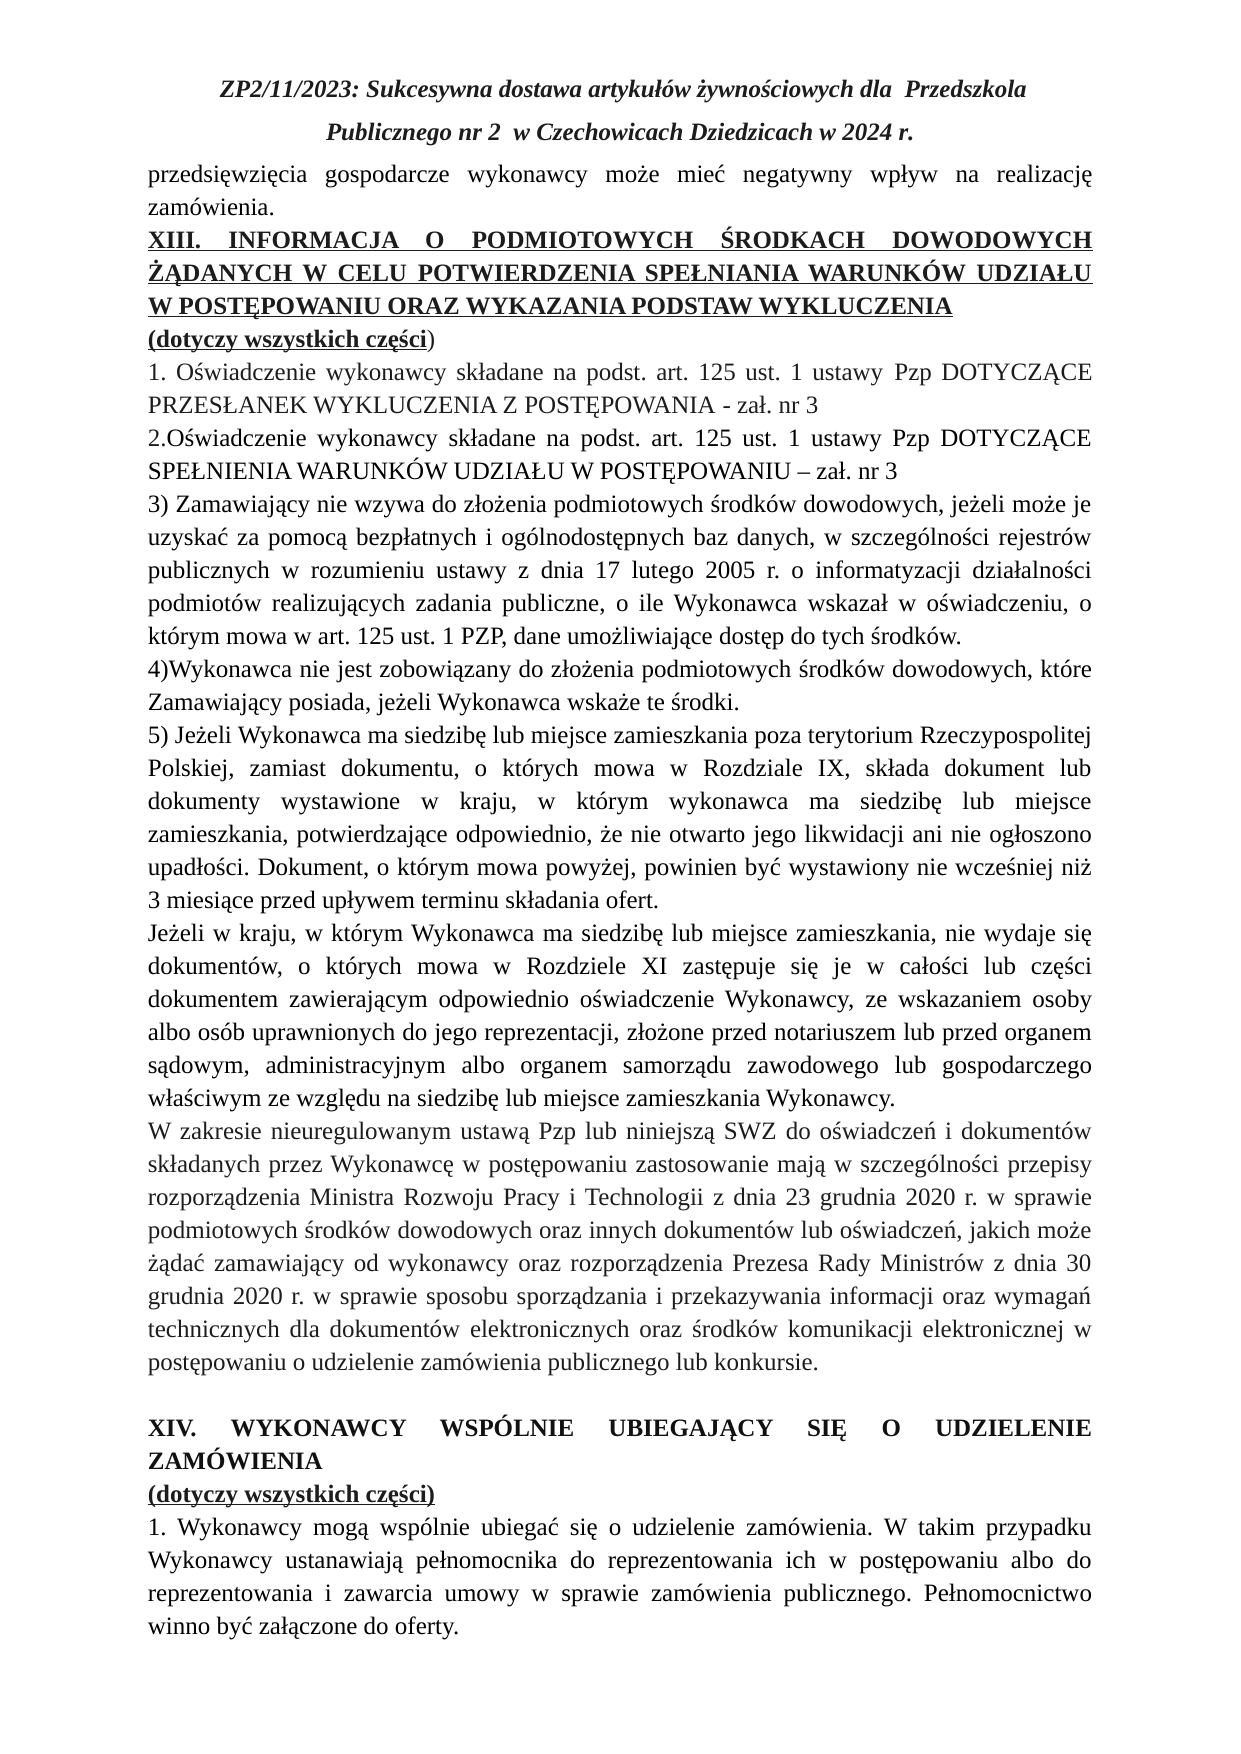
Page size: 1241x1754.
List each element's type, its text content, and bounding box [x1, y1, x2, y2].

text 2.Oświadczenie wykonawcy składane na podst. art. 125 ust. 1 ustawy Pzp DOTYCZĄCE SPEŁNIENIA WARUNKÓW UDZIAŁU W POSTĘPOWANIU – zał. nr 3 [148, 423, 1093, 485]
text 1. Wykonawcy mogą wspólnie ubiegać się o udzielenie zamówienia. W takim przypadku Wykonawcy ustanawiają pełnomocnika do reprezentowania ich w postępowaniu albo do reprezentowania i zawarcia umowy w sprawie zamówienia publicznego. Pełnomocnictwo winno być załączone do oferty. [148, 1512, 1093, 1639]
text (dotyczy wszystkich części) [148, 1479, 1093, 1507]
text W POSTĘPOWANIU ORAZ WYKAZANIA PODSTAW WYKLUCZENIA [148, 284, 1093, 319]
text Jeżeli w kraju, w którym Wykonawca ma siedzibę lub miejsce zamieszkania, nie wydaje się dokumentów, o których mowa w Rozdziele XI zastępuje się je w całości lub części dokumentem zawierającym odpowiednio oświadczenie Wykonawcy, ze wskazaniem osoby albo osób uprawnionych do jego reprezentacji, złożone przed notariuszem lub przed organem sądowym, administracyjnym albo organem samorządu zawodowego lub gospodarczego właściwym ze względu na siedzibę lub miejsce zamieszkania Wykonawcy. [148, 918, 1093, 1112]
text ŻĄDANYCH W CELU POTWIERDZENIA SPEŁNIANIA WARUNKÓW UDZIAŁU [148, 251, 1093, 283]
text przedsięwzięcia gospodarcze wykonawcy może mieć negatywny wpływ na realizację zamówienia. [148, 159, 1093, 221]
text XIII. INFORMACJA O PODMIOTOWYCH ŚRODKACH DOWODOWYCH [148, 225, 1093, 250]
text (dotyczy wszystkich części) [148, 324, 1093, 353]
text W zakresie nieuregulowanym ustawą Pzp lub niniejszą SWZ do oświadczeń i dokumentów składanych przez Wykonawcę w postępowaniu zastosowanie mają w szczególności przepisy rozporządzenia Ministra Rozwoju Pracy i Technologii z dnia 23 grudnia 2020 r. w sprawie podmiotowych środków dowodowych oraz innych dokumentów lub oświadczeń, jakich może żądać zamawiający od wykonawcy oraz rozporządzenia Prezesa Rady Ministrów z dnia 30 grudnia 2020 r. w sprawie sposobu sporządzania i przekazywania informacji oraz wymagań technicznych dla dokumentów elektronicznych oraz środków komunikacji elektronicznej w postępowaniu o udzielenie zamówienia publicznego lub konkursie. [148, 1116, 1093, 1376]
text 4)Wykonawca nie jest zobowiązany do złożenia podmiotowych środków dowodowych, które Zamawiający posiada, jeżeli Wykonawca wskaże te środki. [148, 654, 1093, 716]
text 1. Oświadczenie wykonawcy składane na podst. art. 125 ust. 1 ustawy Pzp DOTYCZĄCE PRZESŁANEK WYKLUCZENIA Z POSTĘPOWANIA - zał. nr 3 [148, 357, 1093, 419]
text 5) Jeżeli Wykonawca ma siedzibę lub miejsce zamieszkania poza terytorium Rzeczypospolitej Polskiej, zamiast dokumentu, o których mowa w Rozdziale IX, składa dokument lub dokumenty wystawione w kraju, w którym wykonawca ma siedzibę lub miejsce zamieszkania, potwierdzające odpowiednio, że nie otwarto jego likwidacji ani nie ogłoszono upadłości. Dokument, o którym mowa powyżej, powinien być wystawiony nie wcześniej niż 3 miesiące przed upływem terminu składania ofert. [148, 720, 1093, 914]
text XIV. WYKONAWCY WSPÓLNIE UBIEGAJĄCY SIĘ O UDZIELENIE ZAMÓWIENIA [148, 1413, 1093, 1474]
text 3) Zamawiający nie wzywa do złożenia podmiotowych środków dowodowych, jeżeli może je uzyskać za pomocą bezpłatnych i ogólnodostępnych baz danych, w szczególności rejestrów publicznych w rozumieniu ustawy z dnia 17 lutego 2005 r. o informatyzacji działalności podmiotów realizujących zadania publiczne, o ile Wykonawca wskazał w oświadczeniu, o którym mowa w art. 125 ust. 1 PZP, dane umożliwiające dostęp do tych środków. [148, 489, 1093, 650]
